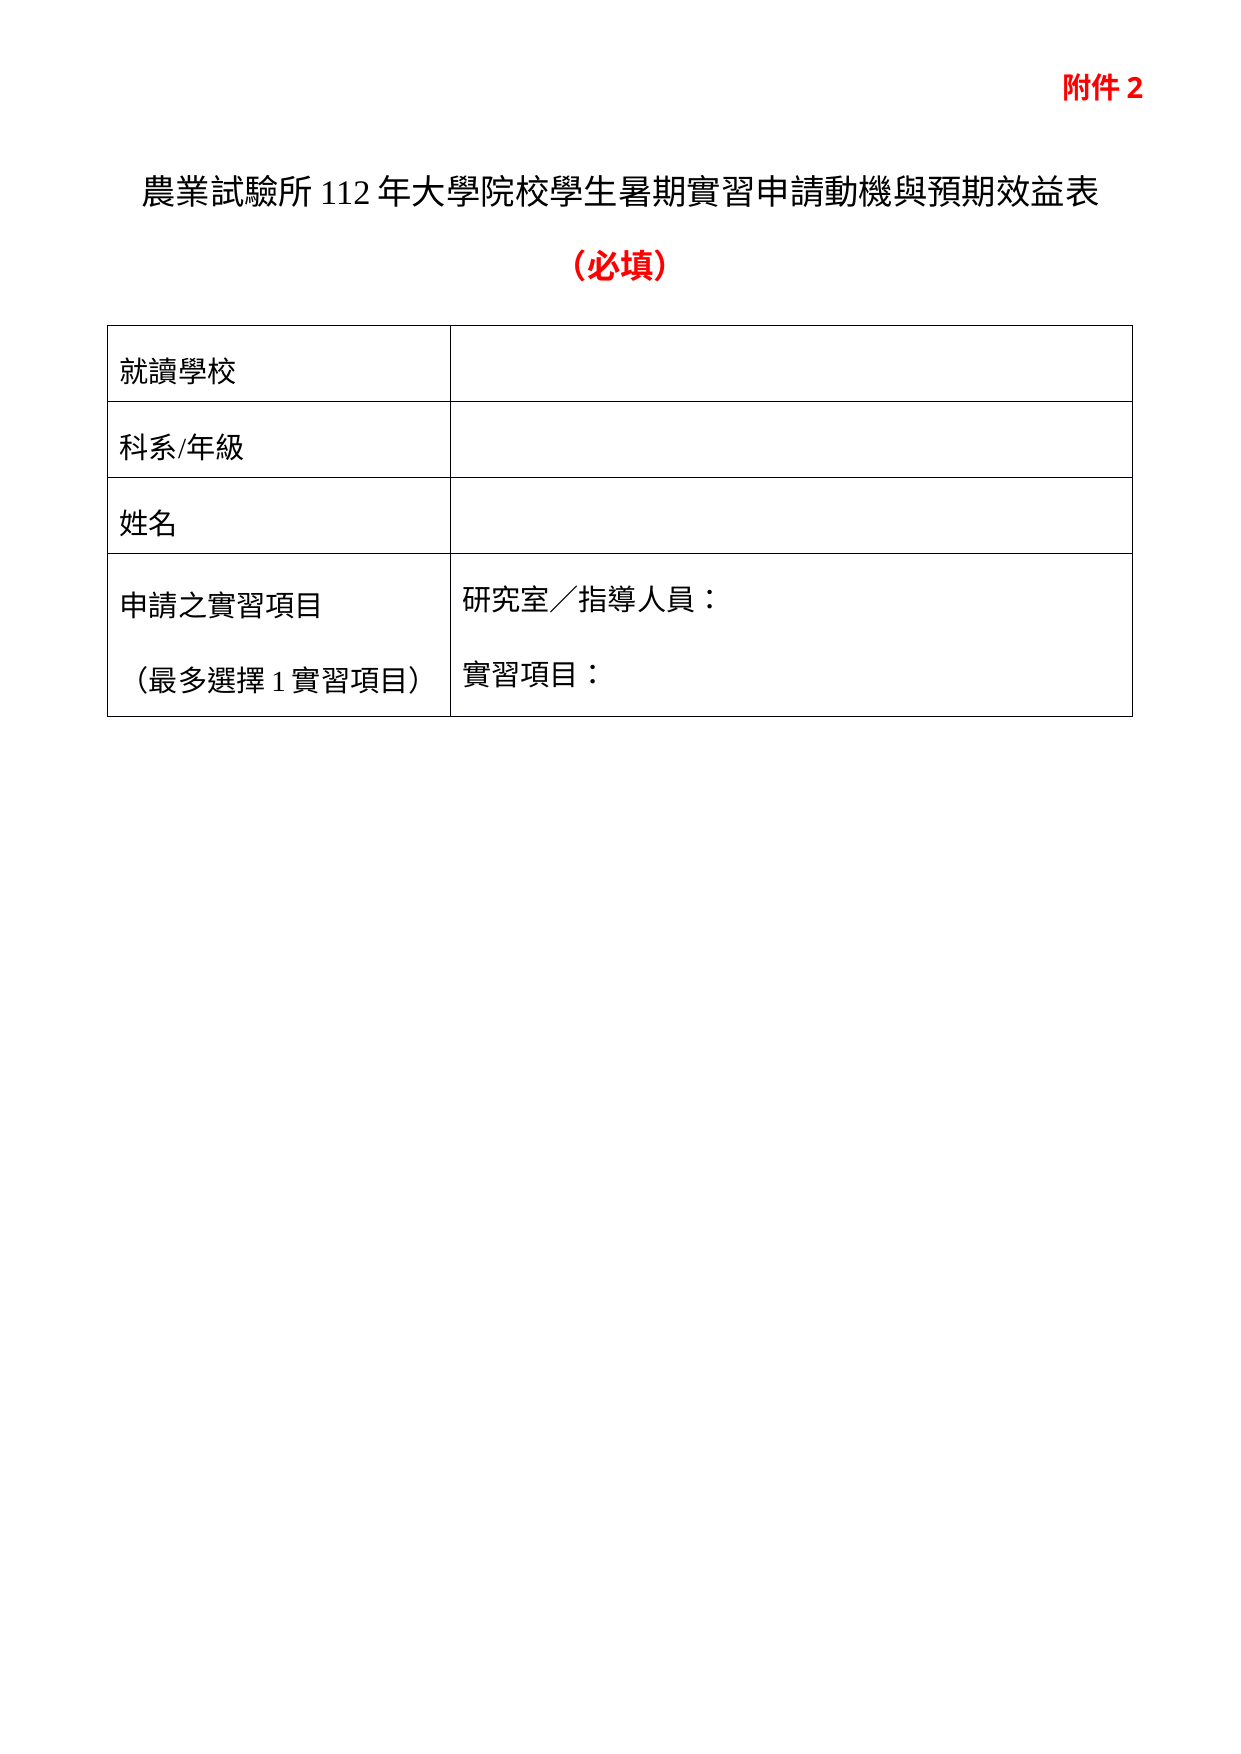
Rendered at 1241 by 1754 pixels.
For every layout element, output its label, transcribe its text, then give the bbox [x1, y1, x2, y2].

table_header 就讀學校 [108, 326, 450, 401]
table_cell [451, 478, 1132, 553]
table_cell 申請之實習項目 （最多選擇1實習項目） [108, 554, 450, 716]
table_cell [451, 402, 1132, 477]
table_header [451, 326, 1132, 401]
text （必填） [130, 221, 1110, 296]
text 農業試驗所112年大學院校學生暑期實習申請動機與預期效益表 [130, 146, 1110, 221]
table_cell 科系/年級 [108, 402, 450, 477]
table_cell 姓名 [108, 478, 450, 553]
text 附件2 [1038, 64, 1167, 107]
table_cell 研究室／指導人員： 實習項目： [451, 554, 1132, 716]
